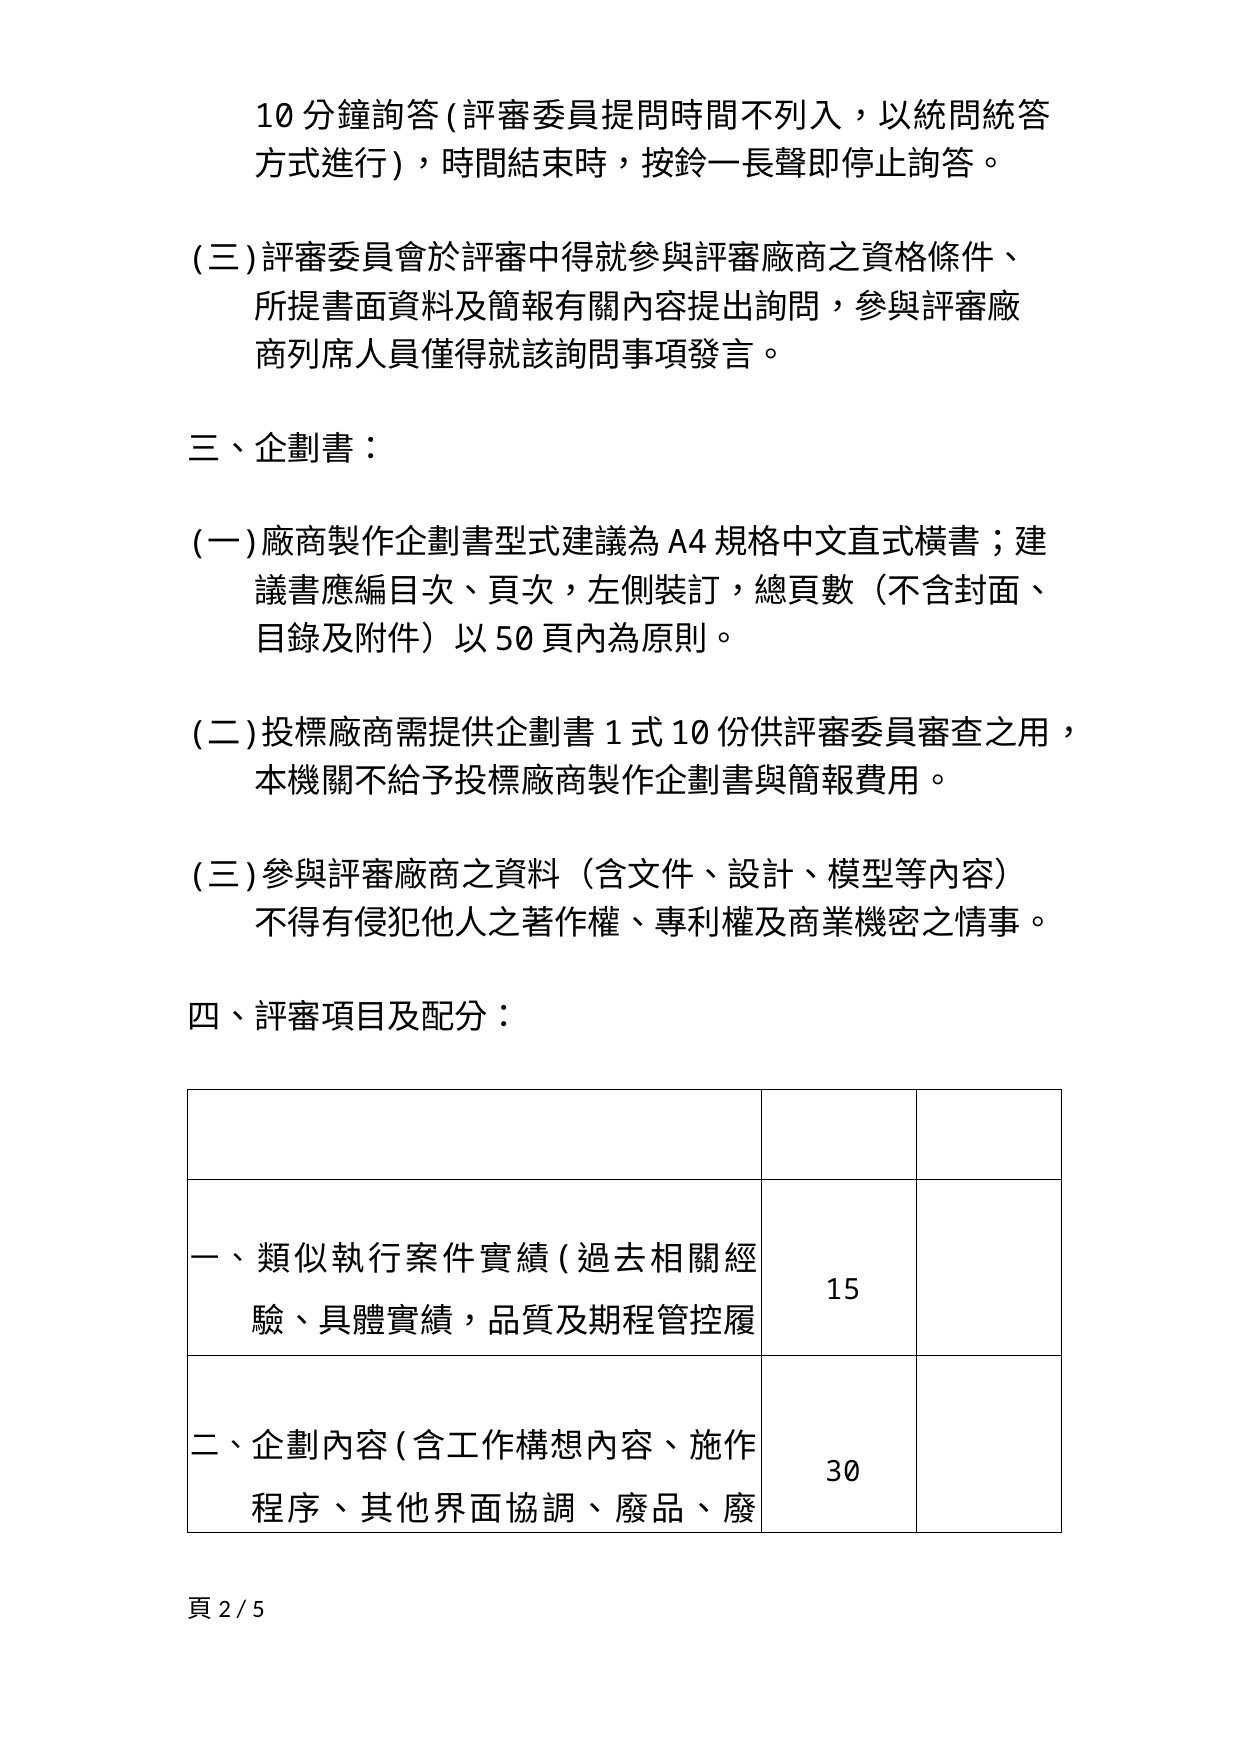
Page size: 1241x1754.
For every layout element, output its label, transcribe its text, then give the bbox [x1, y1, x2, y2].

text 10分鐘詢答(評審委員提問時間不列入，以統問統答方式進行)，時間結束時，按鈴一長聲即停止詢答。 [187, 89, 1053, 186]
table_cell 二、企劃內容(含工作構想內容、施作程序、其他界面協調、廢品、廢棄物處理及履約期間規劃等)。 [188, 1356, 761, 1532]
text (二)投標廠商需提供企劃書1式10份供評審委員審查之用，本機關不給予投標廠商製作企劃書與簡報費用。 [187, 706, 1053, 802]
text (三)評審委員會於評審中得就參與評審廠商之資格條件、所提書面資料及簡報有關內容提出詢問，參與評審廠商列席人員僅得就該詢問事項發言。 [187, 231, 1053, 376]
text (三)參與評審廠商之資料（含文件、設計、模型等內容）不得有侵犯他人之著作權、專利權及商業機密之情事。 [187, 848, 1053, 944]
table_cell 15 [762, 1180, 916, 1354]
table_header 得分 [917, 1090, 1061, 1179]
table_header 評 審 項 目 [188, 1090, 761, 1179]
table_header 配分（﹪） [762, 1090, 916, 1179]
text 四、評審項目及配分： [187, 990, 1053, 1038]
table_cell [917, 1180, 1061, 1354]
table_cell 一、類似執行案件實績(過去相關經驗、具體實績，品質及期程管控履約績效)。 [188, 1180, 761, 1354]
table_cell [917, 1356, 1061, 1532]
text 三、企劃書： [187, 421, 1053, 469]
text (一)廠商製作企劃書型式建議為A4規格中文直式橫書；建議書應編目次、頁次，左側裝訂，總頁數（不含封面、目錄及附件）以50頁內為原則。 [187, 515, 1053, 660]
table_cell 30 [762, 1356, 916, 1532]
